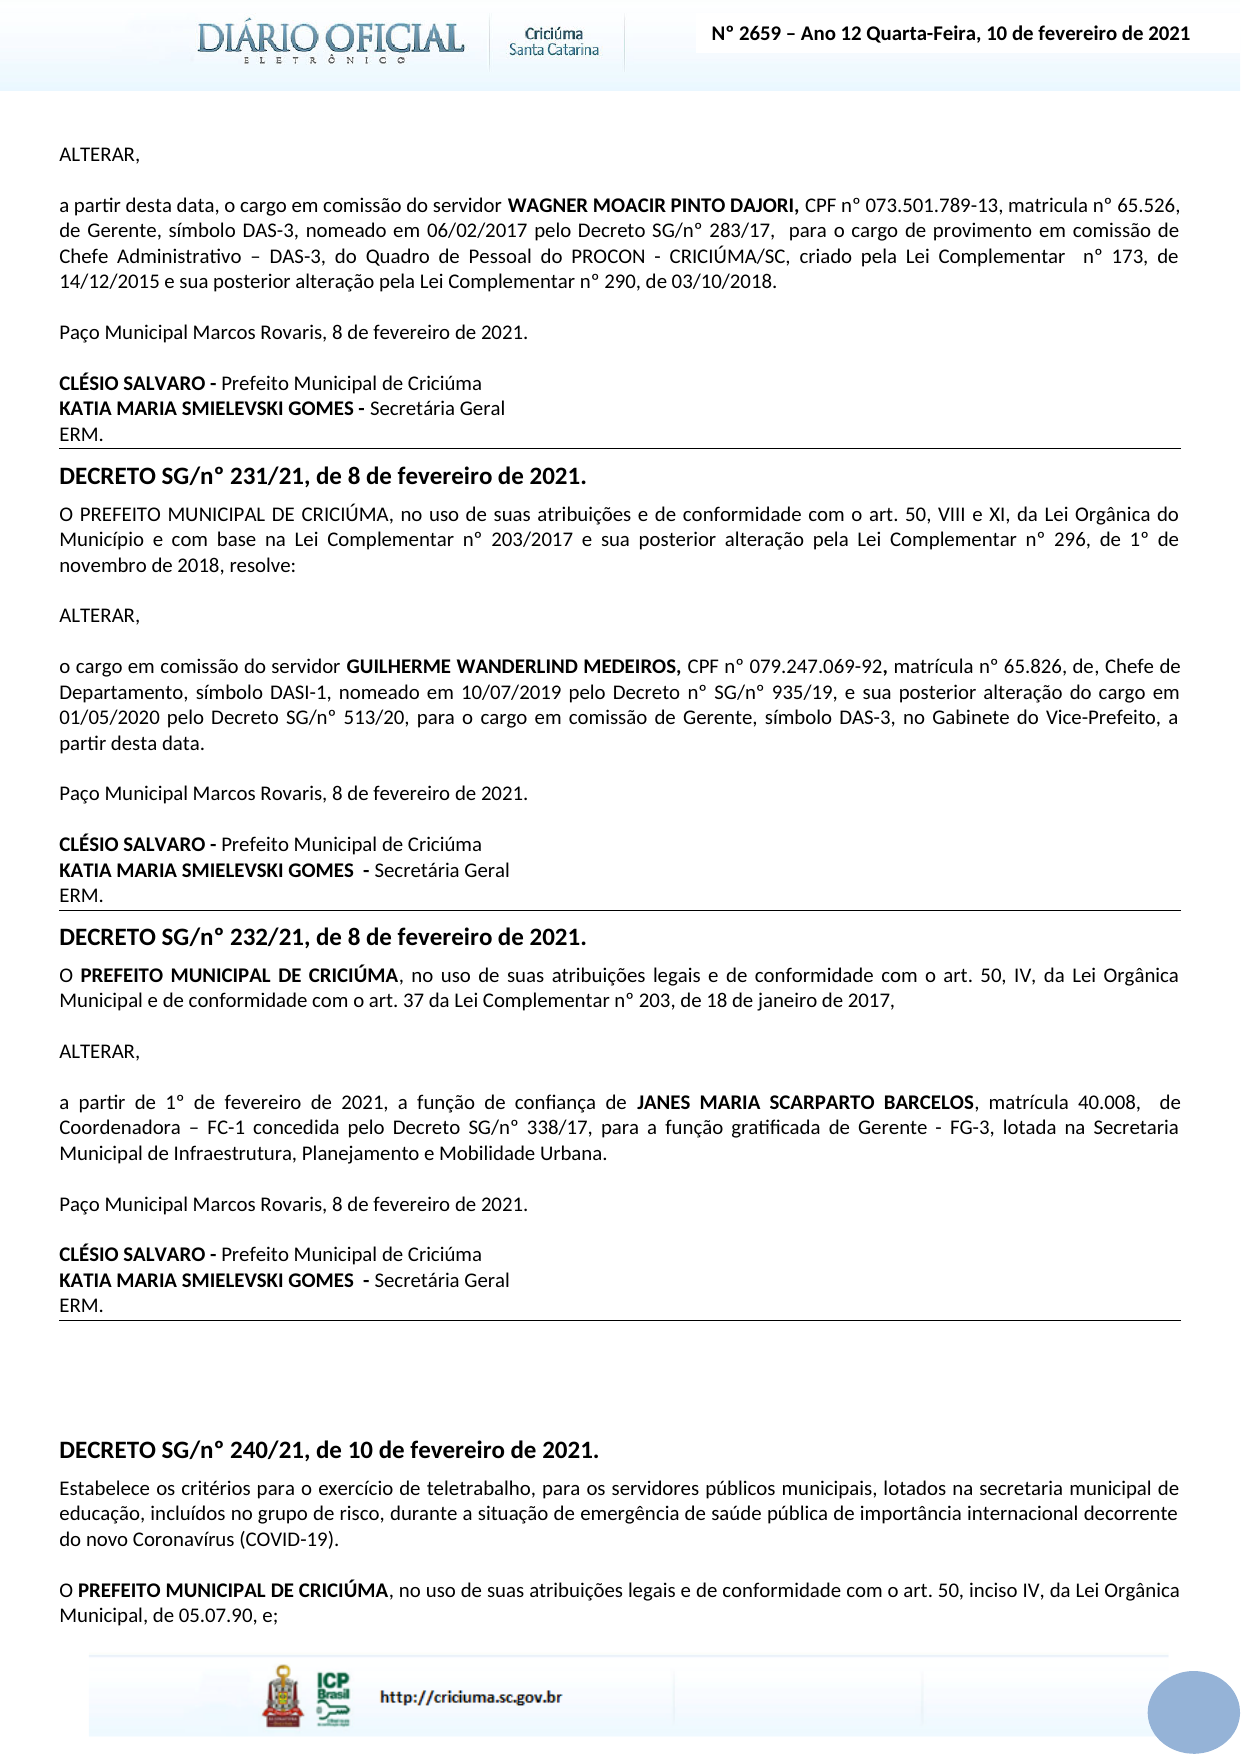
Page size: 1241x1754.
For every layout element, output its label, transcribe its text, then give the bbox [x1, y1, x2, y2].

text CLÉSIO SALVARO - Prefeito Municipal de Criciúma [59, 370, 1181, 396]
text ALTERAR, [59, 603, 1181, 628]
text o cargo em comissão do servidor GUILHERME WANDERLIND MEDEIROS, CPF nº 079.247.069-92, matrícula nº 65.826, de, Chefe de Departamento, símbolo DASI-1, nomeado em 10/07/2019 pelo Decreto nº SG/nº 935/19, e sua posterior alteração do cargo em 01/05/2020 pelo Decreto SG/nº 513/20, para o cargo em comissão de Gerente, símbolo DAS-3, no Gabinete do Vice-Prefeito, a partir desta data. [59, 653, 1181, 755]
text CLÉSIO SALVARO - Prefeito Municipal de Criciúma [59, 1242, 1181, 1267]
text ERM. [59, 882, 1181, 910]
text Estabelece os critérios para o exercício de teletrabalho, para os servidores públicos municipais, lotados na secretaria municipal de educação, incluídos no grupo de risco, durante a situação de emergência de saúde pública de importância internacional decorrente do novo Coronavírus (COVID-19). [59, 1475, 1181, 1551]
text Paço Municipal Marcos Rovaris, 8 de fevereiro de 2021. [59, 1191, 1181, 1216]
text DECRETO SG/nº 232/21, de 8 de fevereiro de 2021. [59, 921, 1181, 952]
text ERM. [59, 1292, 1181, 1320]
text O PREFEITO MUNICIPAL DE CRICIÚMA, no uso de suas atribuições e de conformidade com o art. 50, VIII e XI, da Lei Orgânica do Município e com base na Lei Complementar nº 203/2017 e sua posterior alteração pela Lei Complementar nº 296, de 1º de novembro de 2018, resolve: [59, 501, 1181, 577]
text Paço Municipal Marcos Rovaris, 8 de fevereiro de 2021. [59, 781, 1181, 806]
text DECRETO SG/nº 240/21, de 10 de fevereiro de 2021. [59, 1434, 1181, 1465]
text O PREFEITO MUNICIPAL DE CRICIÚMA, no uso de suas atribuições legais e de conformidade com o art. 50, inciso IV, da Lei Orgânica Municipal, de 05.07.90, e; [59, 1577, 1181, 1628]
text DECRETO SG/nº 231/21, de 8 de fevereiro de 2021. [59, 460, 1181, 491]
text KATIA MARIA SMIELEVSKI GOMES - Secretária Geral [59, 396, 1181, 421]
text KATIA MARIA SMIELEVSKI GOMES - Secretária Geral [59, 1267, 1181, 1292]
text O PREFEITO MUNICIPAL DE CRICIÚMA, no uso de suas atribuições legais e de conformidade com o art. 50, IV, da Lei Orgânica Municipal e de conformidade com o art. 37 da Lei Complementar nº 203, de 18 de janeiro de 2017, [59, 962, 1181, 1013]
text a partir desta data, o cargo em comissão do servidor WAGNER MOACIR PINTO DAJORI, CPF nº 073.501.789-13, matricula nº 65.526, de Gerente, símbolo DAS-3, nomeado em 06/02/2017 pelo Decreto SG/nº 283/17, para o cargo de provimento em comissão de Chefe Administrativo – DAS-3, do Quadro de Pessoal do PROCON - CRICIÚMA/SC, criado pela Lei Complementar nº 173, de 14/12/2015 e sua posterior alteração pela Lei Complementar nº 290, de 03/10/2018. [59, 192, 1181, 294]
text ERM. [59, 421, 1181, 448]
text KATIA MARIA SMIELEVSKI GOMES - Secretária Geral [59, 857, 1181, 882]
text Paço Municipal Marcos Rovaris, 8 de fevereiro de 2021. [59, 319, 1181, 345]
text a partir de 1º de fevereiro de 2021, a função de confiança de JANES MARIA SCARPARTO BARCELOS, matrícula 40.008, de Coordenadora – FC-1 concedida pelo Decreto SG/nº 338/17, para a função gratificada de Gerente - FG-3, lotada na Secretaria Municipal de Infraestrutura, Planejamento e Mobilidade Urbana. [59, 1089, 1181, 1165]
text CLÉSIO SALVARO - Prefeito Municipal de Criciúma [59, 831, 1181, 857]
text ALTERAR, [59, 1038, 1181, 1064]
text ALTERAR, [59, 141, 1181, 167]
